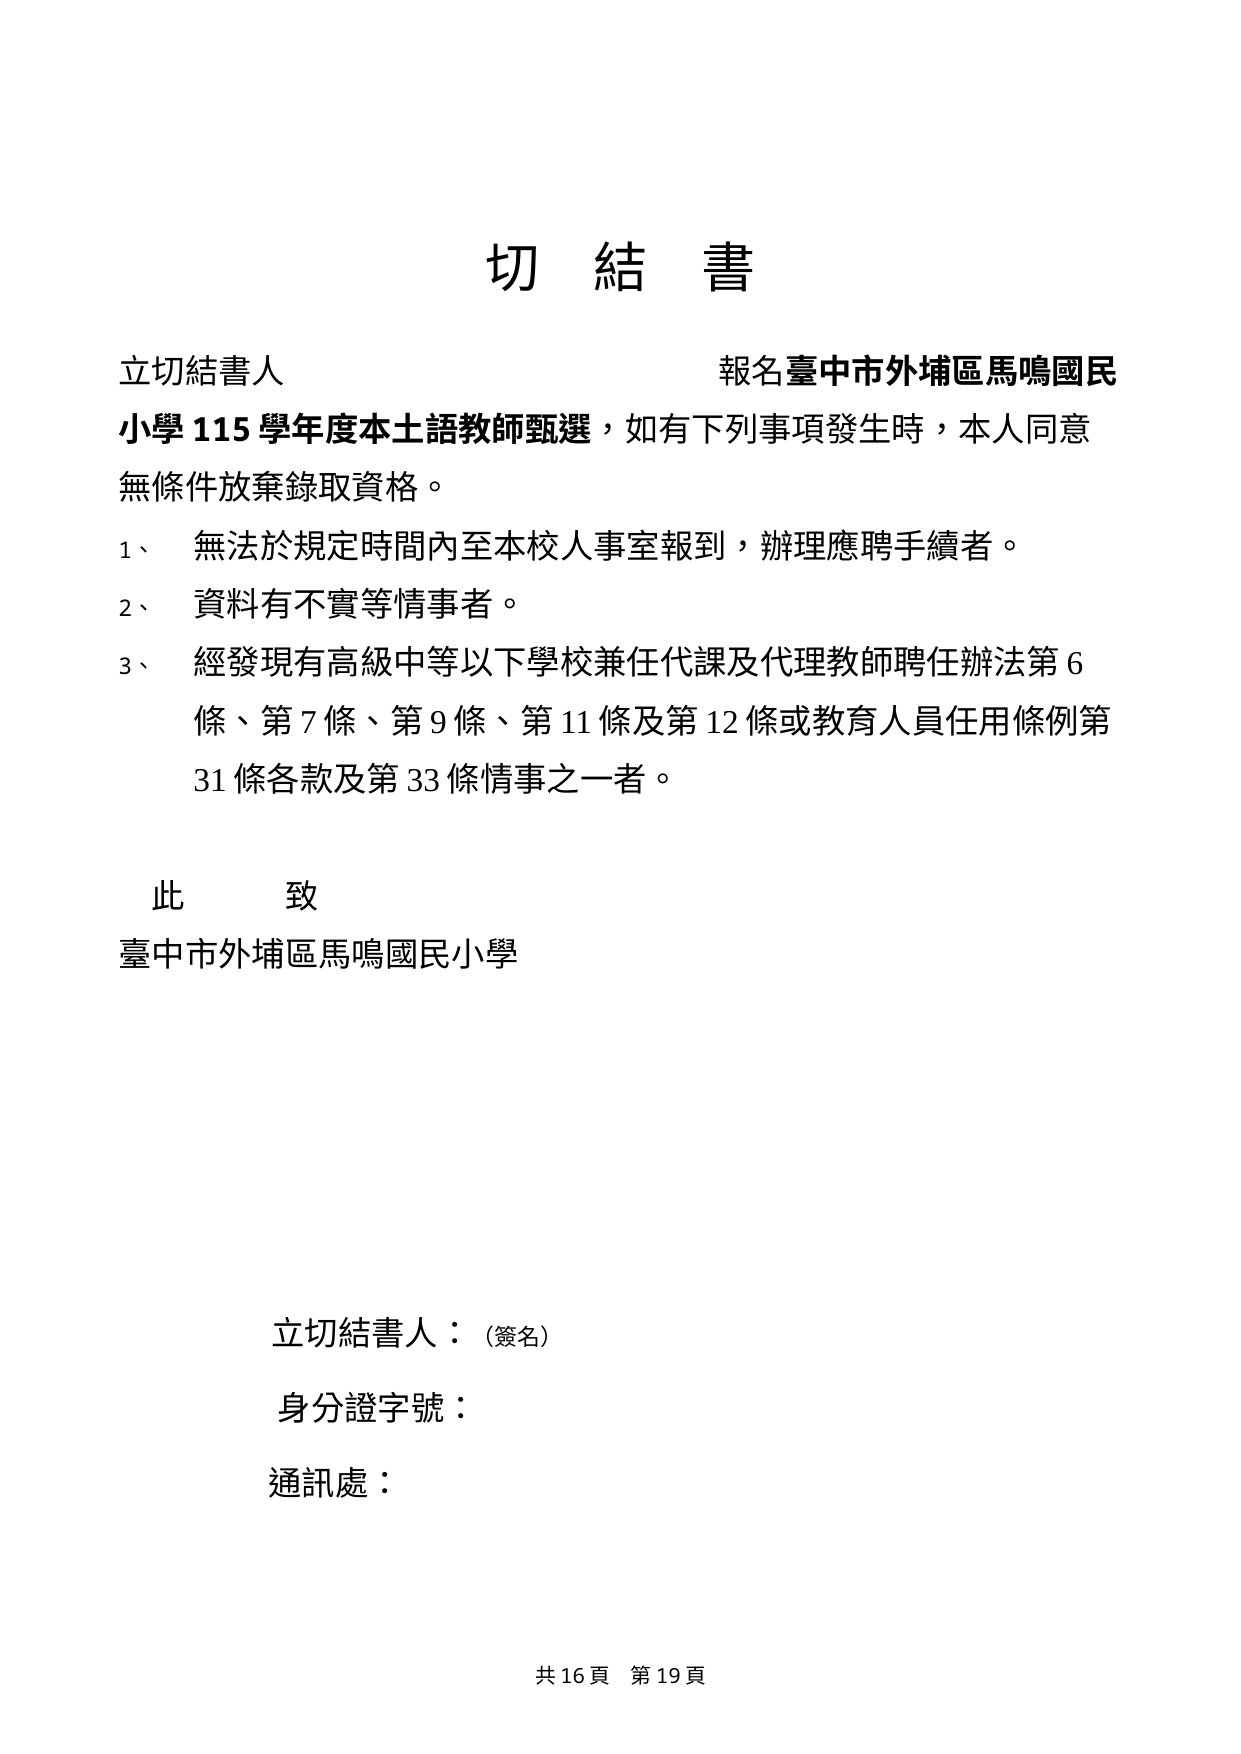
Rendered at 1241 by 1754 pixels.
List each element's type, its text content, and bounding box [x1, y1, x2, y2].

text 立切結書人：（簽名） [118, 1316, 1122, 1353]
text 立切結書人 報名臺中市外埔區馬鳴國民小學115學年度本土語教師甄選，如有下列事項發生時，本人同意無條件放棄錄取資格。 [118, 336, 1122, 511]
text 此 致 [118, 861, 1122, 920]
list 資料有不實等情事者。 [118, 570, 1122, 628]
list 經發現有高級中等以下學校兼任代課及代理教師聘任辦法第6條、第7條、第9條、第11條及第12條或教育人員任用條例第31條各款及第33條情事之一者。 [118, 628, 1122, 803]
text 臺中市外埔區馬鳴國民小學 [118, 920, 1122, 978]
text 身分證字號： [118, 1391, 1122, 1428]
text 切 結 書 [118, 241, 1122, 299]
list 無法於規定時間內至本校人事室報到，辦理應聘手續者。 [118, 511, 1122, 570]
text 通訊處： [118, 1466, 1122, 1503]
